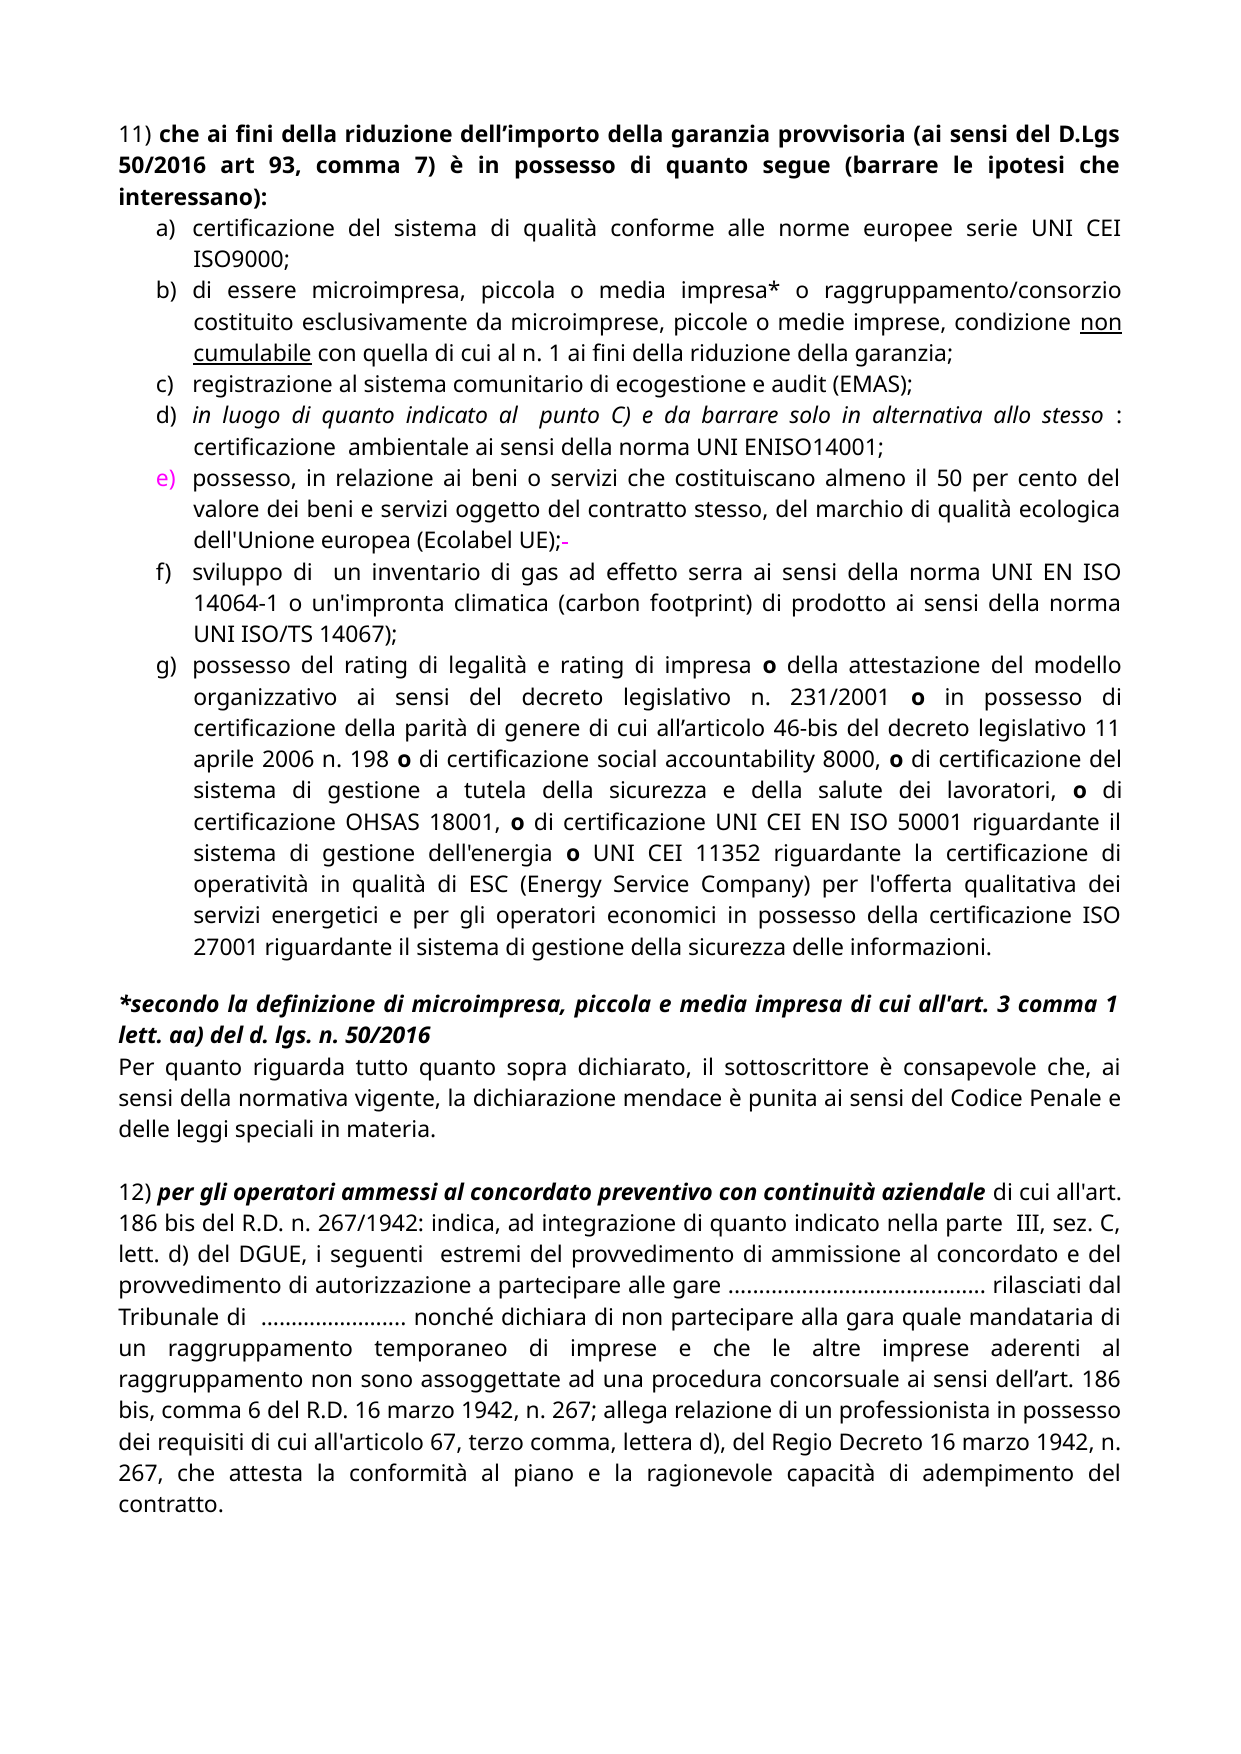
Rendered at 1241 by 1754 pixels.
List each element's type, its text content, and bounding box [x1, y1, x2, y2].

list possesso del rating di legalità e rating di impresa o della attestazione del modello organizzativo ai sensi del decreto legislativo n. 231/2001 o in possesso di certificazione della parità di genere di cui all’articolo 46-bis del decreto legislativo 11 aprile 2006 n. 198 o di certificazione social accountability 8000, o di certificazione del sistema di gestione a tutela della sicurezza e della salute dei lavoratori, o di certificazione OHSAS 18001, o di certificazione UNI CEI EN ISO 50001 riguardante il sistema di gestione dell'energia o UNI CEI 11352 riguardante la certificazione di operatività in qualità di ESC (Energy Service Company) per l'offerta qualitativa dei servizi energetici e per gli operatori economici in possesso della certificazione ISO 27001 riguardante il sistema di gestione della sicurezza delle informazioni. [156, 649, 1122, 962]
text *secondo la definizione di microimpresa, piccola e media impresa di cui all'art. 3 comma 1 lett. aa) del d. lgs. n. 50/2016 [118, 988, 1122, 1051]
list registrazione al sistema comunitario di ecogestione e audit (EMAS); [156, 368, 1122, 399]
list possesso, in relazione ai beni o servizi che costituiscano almeno il 50 per cento del valore dei beni e servizi oggetto del contratto stesso, del marchio di qualità ecologica dell'Unione europea (Ecolabel UE); [156, 462, 1122, 556]
text Per quanto riguarda tutto quanto sopra dichiarato, il sottoscrittore è consapevole che, ai sensi della normativa vigente, la dichiarazione mendace è punita ai sensi del Codice Penale e delle leggi speciali in materia. [118, 1051, 1122, 1144]
list certificazione del sistema di qualità conforme alle norme europee serie UNI CEI ISO9000; [156, 212, 1122, 274]
list sviluppo di un inventario di gas ad effetto serra ai sensi della norma UNI EN ISO 14064-1 o un'impronta climatica (carbon footprint) di prodotto ai sensi della norma UNI ISO/TS 14067); [156, 556, 1122, 649]
list di essere microimpresa, piccola o media impresa* o raggruppamento/consorzio costituito esclusivamente da microimprese, piccole o medie imprese, condizione non cumulabile con quella di cui al n. 1 ai fini della riduzione della garanzia; [156, 274, 1122, 368]
text 11) che ai fini della riduzione dell’importo della garanzia provvisoria (ai sensi del D.Lgs 50/2016 art 93, comma 7) è in possesso di quanto segue (barrare le ipotesi che interessano): [118, 118, 1122, 212]
list in luogo di quanto indicato al punto C) e da barrare solo in alternativa allo stesso : certificazione ambientale ai sensi della norma UNI ENISO14001; [156, 399, 1122, 462]
text 12) per gli operatori ammessi al concordato preventivo con continuità aziendale di cui all'art. 186 bis del R.D. n. 267/1942: indica, ad integrazione di quanto indicato nella parte III, sez. C, lett. d) del DGUE, i seguenti estremi del provvedimento di ammissione al concordato e del provvedimento di autorizzazione a partecipare alle gare .......................................... rilasciati dal Tribunale di ………………...... nonché dichiara di non partecipare alla gara quale mandataria di un raggruppamento temporaneo di imprese e che le altre imprese aderenti al raggruppamento non sono assoggettate ad una procedura concorsuale ai sensi dell’art. 186 bis, comma 6 del R.D. 16 marzo 1942, n. 267; allega relazione di un professionista in possesso dei requisiti di cui all'articolo 67, terzo comma, lettera d), del Regio Decreto 16 marzo 1942, n. 267, che attesta la conformità al piano e la ragionevole capacità di adempimento del contratto. [118, 1176, 1122, 1519]
